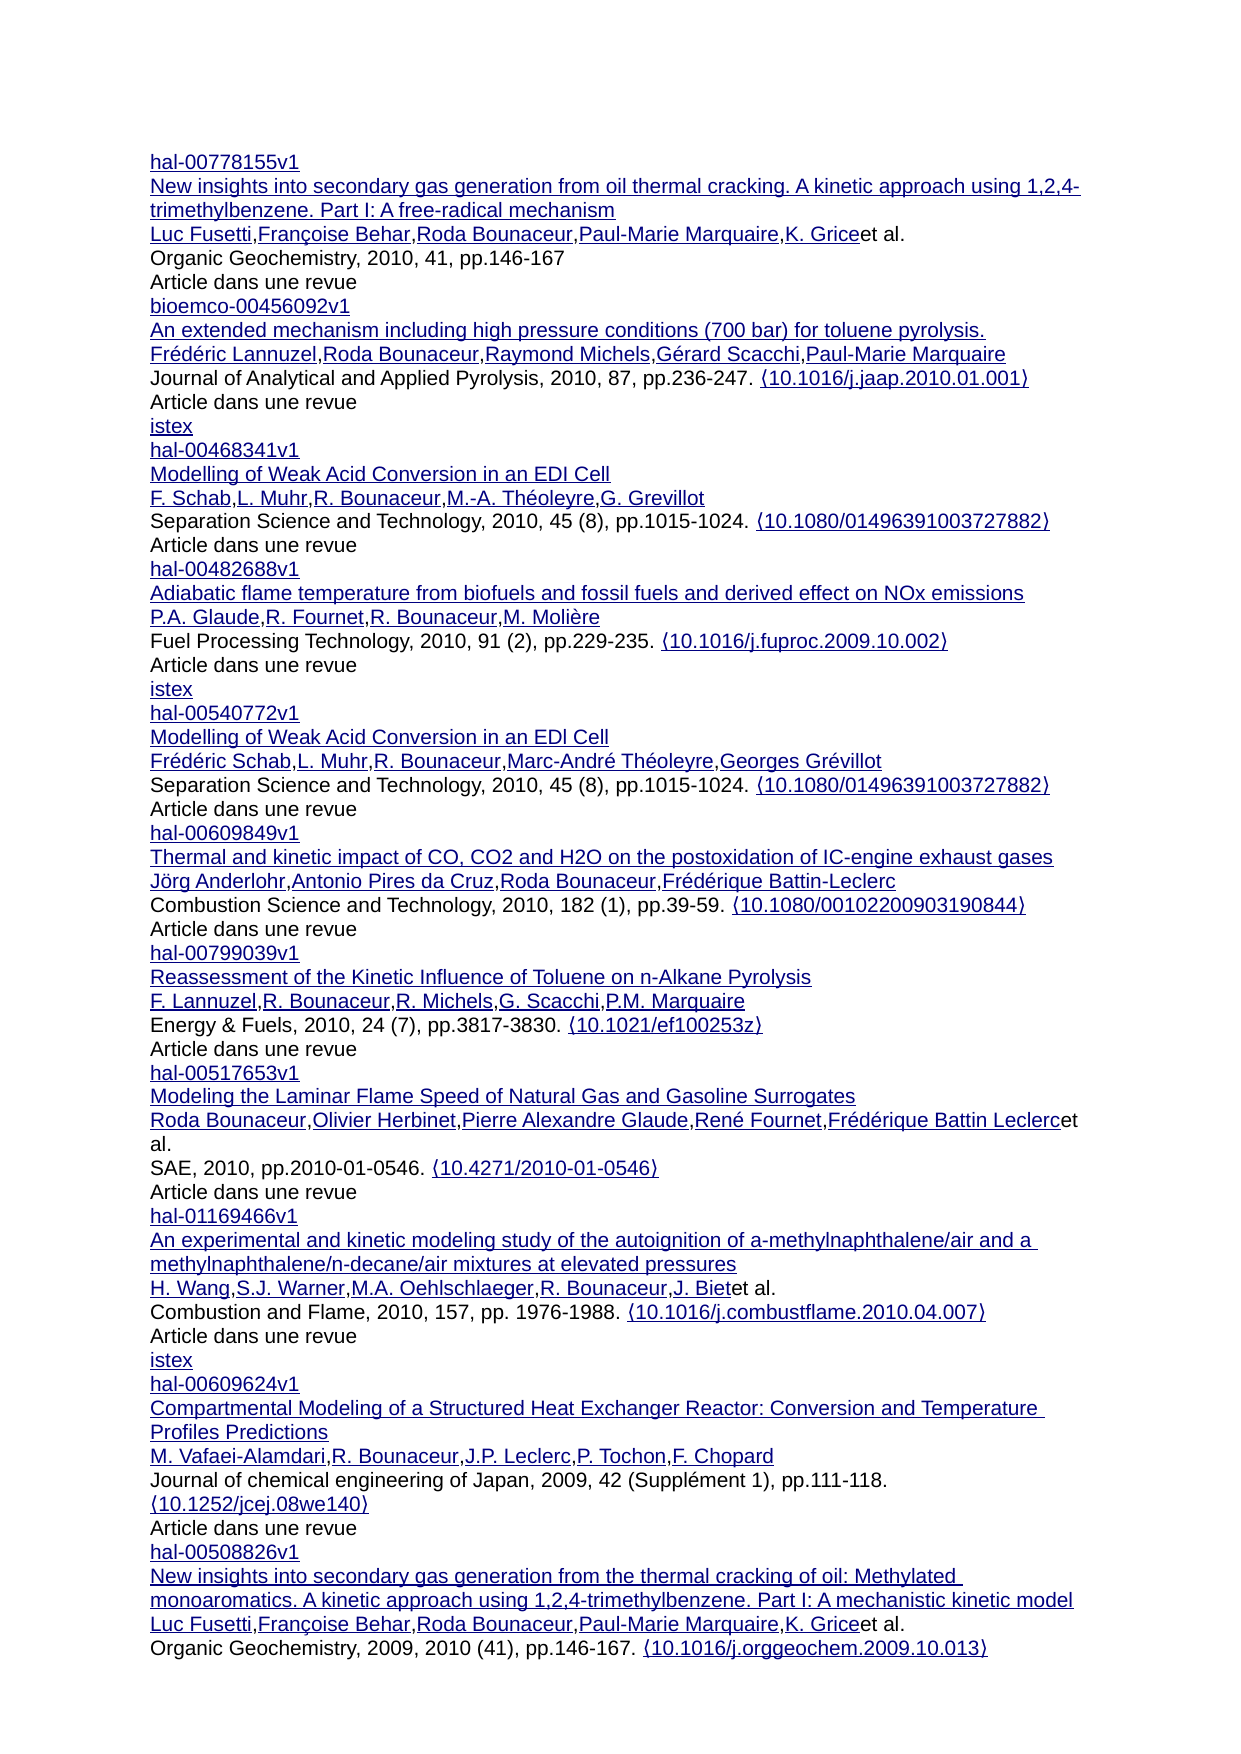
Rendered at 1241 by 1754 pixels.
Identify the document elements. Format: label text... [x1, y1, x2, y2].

table_cell Modeling the Laminar Flame Speed of Natural Gas and Gasoline Surrogates Roda Bounaceur,Olivier Herbinet,Pierre Alexandre Glaude,René Fournet,Frédérique Battin Leclercet al. SAE, 2010, pp.2010-01-0546. ⟨10.4271/2010-01-0546⟩ Article dans une revue hal-01169466v1 [150, 1084, 1090, 1228]
table_cell Modelling of Weak Acid Conversion in an EDl Cell Frédéric Schab,L. Muhr,R. Bounaceur,Marc-André Théoleyre,Georges Grévillot Separation Science and Technology, 2010, 45 (8), pp.1015-1024. ⟨10.1080/01496391003727882⟩ Article dans une revue hal-00609849v1 [150, 725, 1090, 845]
table_cell Compartmental Modeling of a Structured Heat Exchanger Reactor: Conversion and Temperature Profiles Predictions M. Vafaei-Alamdari,R. Bounaceur,J.P. Leclerc,P. Tochon,F. Chopard Journal of chemical engineering of Japan, 2009, 42 (Supplément 1), pp.111-118. ⟨10.1252/jcej.08we140⟩ Article dans une revue hal-00508826v1 [150, 1396, 1090, 1563]
table_cell An experimental and kinetic modeling study of the autoignition of a-methylnaphthalene/air and a methylnaphthalene/n-decane/air mixtures at elevated pressures H. Wang,S.J. Warner,M.A. Oehlschlaeger,R. Bounaceur,J. Bietet al. Combustion and Flame, 2010, 157, pp. 1976-1988. ⟨10.1016/j.combustflame.2010.04.007⟩ Article dans une revue istex hal-00609624v1 [150, 1228, 1090, 1396]
table_cell New insights into secondary gas generation from oil thermal cracking. A kinetic approach using 1,2,4-trimethylbenzene. Part I: A free-radical mechanism Luc Fusetti,Françoise Behar,Roda Bounaceur,Paul-Marie Marquaire,K. Griceet al. Organic Geochemistry, 2010, 41, pp.146-167 Article dans une revue bioemco-00456092v1 [150, 174, 1090, 318]
table_cell Modelling of Weak Acid Conversion in an EDI Cell F. Schab,L. Muhr,R. Bounaceur,M.-A. Théoleyre,G. Grevillot Separation Science and Technology, 2010, 45 (8), pp.1015-1024. ⟨10.1080/01496391003727882⟩ Article dans une revue hal-00482688v1 [150, 461, 1090, 581]
table_cell hal-00778155v1 [150, 150, 1090, 174]
table_cell New insights into secondary gas generation from the thermal cracking of oil: Methylated monoaromatics. A kinetic approach using 1,2,4-trimethylbenzene. Part I: A mechanistic kinetic model Luc Fusetti,Françoise Behar,Roda Bounaceur,Paul-Marie Marquaire,K. Griceet al. Organic Geochemistry, 2009, 2010 (41), pp.146-167. ⟨10.1016/j.orggeochem.2009.10.013⟩ [150, 1564, 1090, 1659]
table_cell Reassessment of the Kinetic Influence of Toluene on n-Alkane Pyrolysis F. Lannuzel,R. Bounaceur,R. Michels,G. Scacchi,P.M. Marquaire Energy & Fuels, 2010, 24 (7), pp.3817-3830. ⟨10.1021/ef100253z⟩ Article dans une revue hal-00517653v1 [150, 965, 1090, 1084]
table_cell Thermal and kinetic impact of CO, CO2 and H2O on the postoxidation of IC-engine exhaust gases Jörg Anderlohr,Antonio Pires da Cruz,Roda Bounaceur,Frédérique Battin-Leclerc Combustion Science and Technology, 2010, 182 (1), pp.39-59. ⟨10.1080/00102200903190844⟩ Article dans une revue hal-00799039v1 [150, 845, 1090, 964]
table_cell An extended mechanism including high pressure conditions (700 bar) for toluene pyrolysis. Frédéric Lannuzel,Roda Bounaceur,Raymond Michels,Gérard Scacchi,Paul-Marie Marquaire Journal of Analytical and Applied Pyrolysis, 2010, 87, pp.236-247. ⟨10.1016/j.jaap.2010.01.001⟩ Article dans une revue istex hal-00468341v1 [150, 318, 1090, 461]
table_cell Adiabatic flame temperature from biofuels and fossil fuels and derived effect on NOx emissions P.A. Glaude,R. Fournet,R. Bounaceur,M. Molière Fuel Processing Technology, 2010, 91 (2), pp.229-235. ⟨10.1016/j.fuproc.2009.10.002⟩ Article dans une revue istex hal-00540772v1 [150, 581, 1090, 725]
